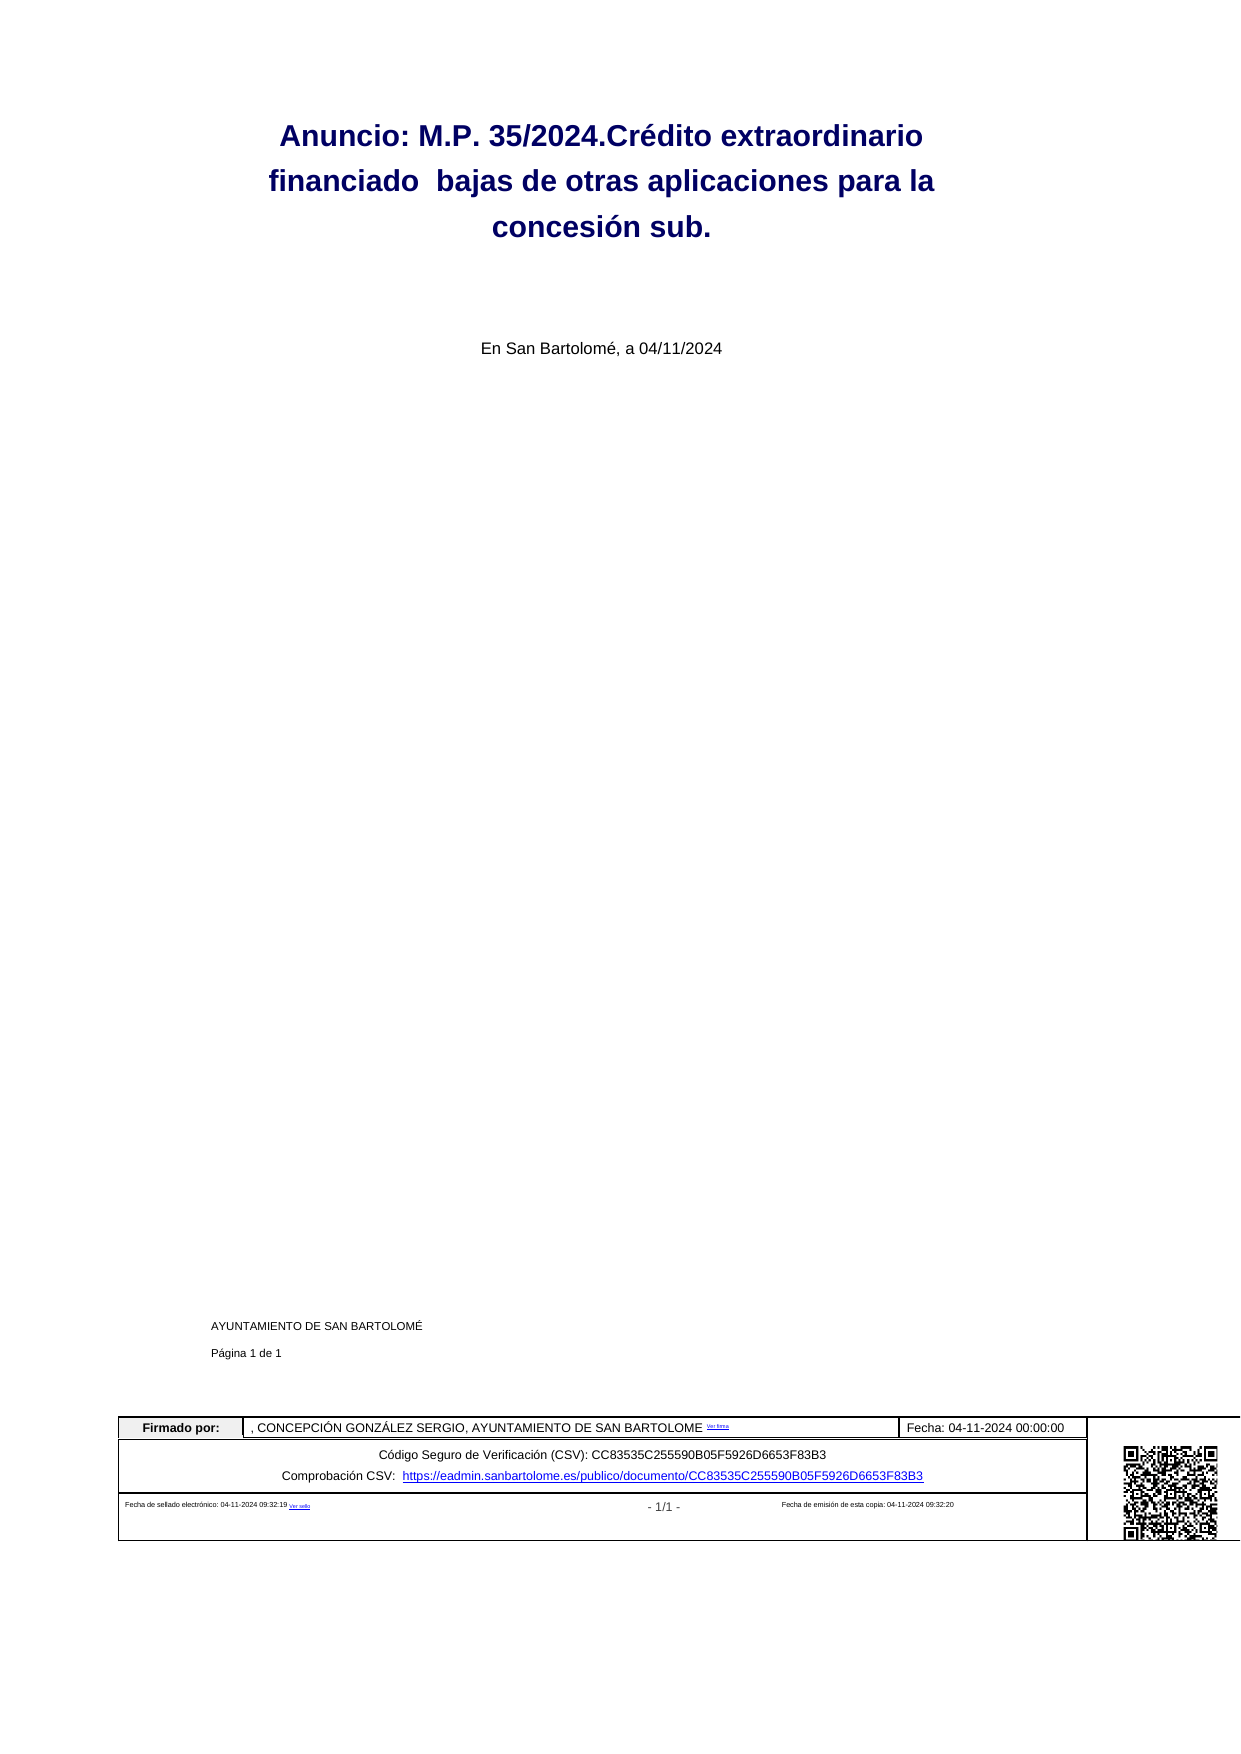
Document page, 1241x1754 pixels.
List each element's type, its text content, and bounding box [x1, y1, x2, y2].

table_header [1088, 1418, 1240, 1540]
table_header , CONCEPCIÓN GONZÁLEZ SERGIO, AYUNTAMIENTO DE SAN BARTOLOME Ver firma [244, 1418, 898, 1437]
table_header Fecha: 04-11-2024 00:00:00 [900, 1418, 1086, 1437]
text En San Bartolomé, a 04/11/2024 [223, 339, 980, 358]
text AYUNTAMIENTO DE SAN BARTOLOMÉ Página 1 de 1 [211, 1320, 1122, 1359]
table_cell Código Seguro de Verificación (CSV): CC83535C255590B05F5926D6653F83B3 Comprobación CSV: https://eadmin.sanbartolome.es/publico/documento/CC83535C255590B05F5926D6653F83B3 [119, 1440, 1086, 1492]
table_header Firmado por: [119, 1418, 242, 1435]
text Anuncio: M.P. 35/2024.Crédito extraordinario financiado bajas de otras aplicaciones para la concesión sub. [223, 118, 980, 243]
table_cell Fecha de sellado electrónico: 04-11-2024 09:32:19 Ver sello - 1/1 - Fecha de emisión de esta copia: 04-11-2024 09:32:20 [119, 1494, 1086, 1540]
